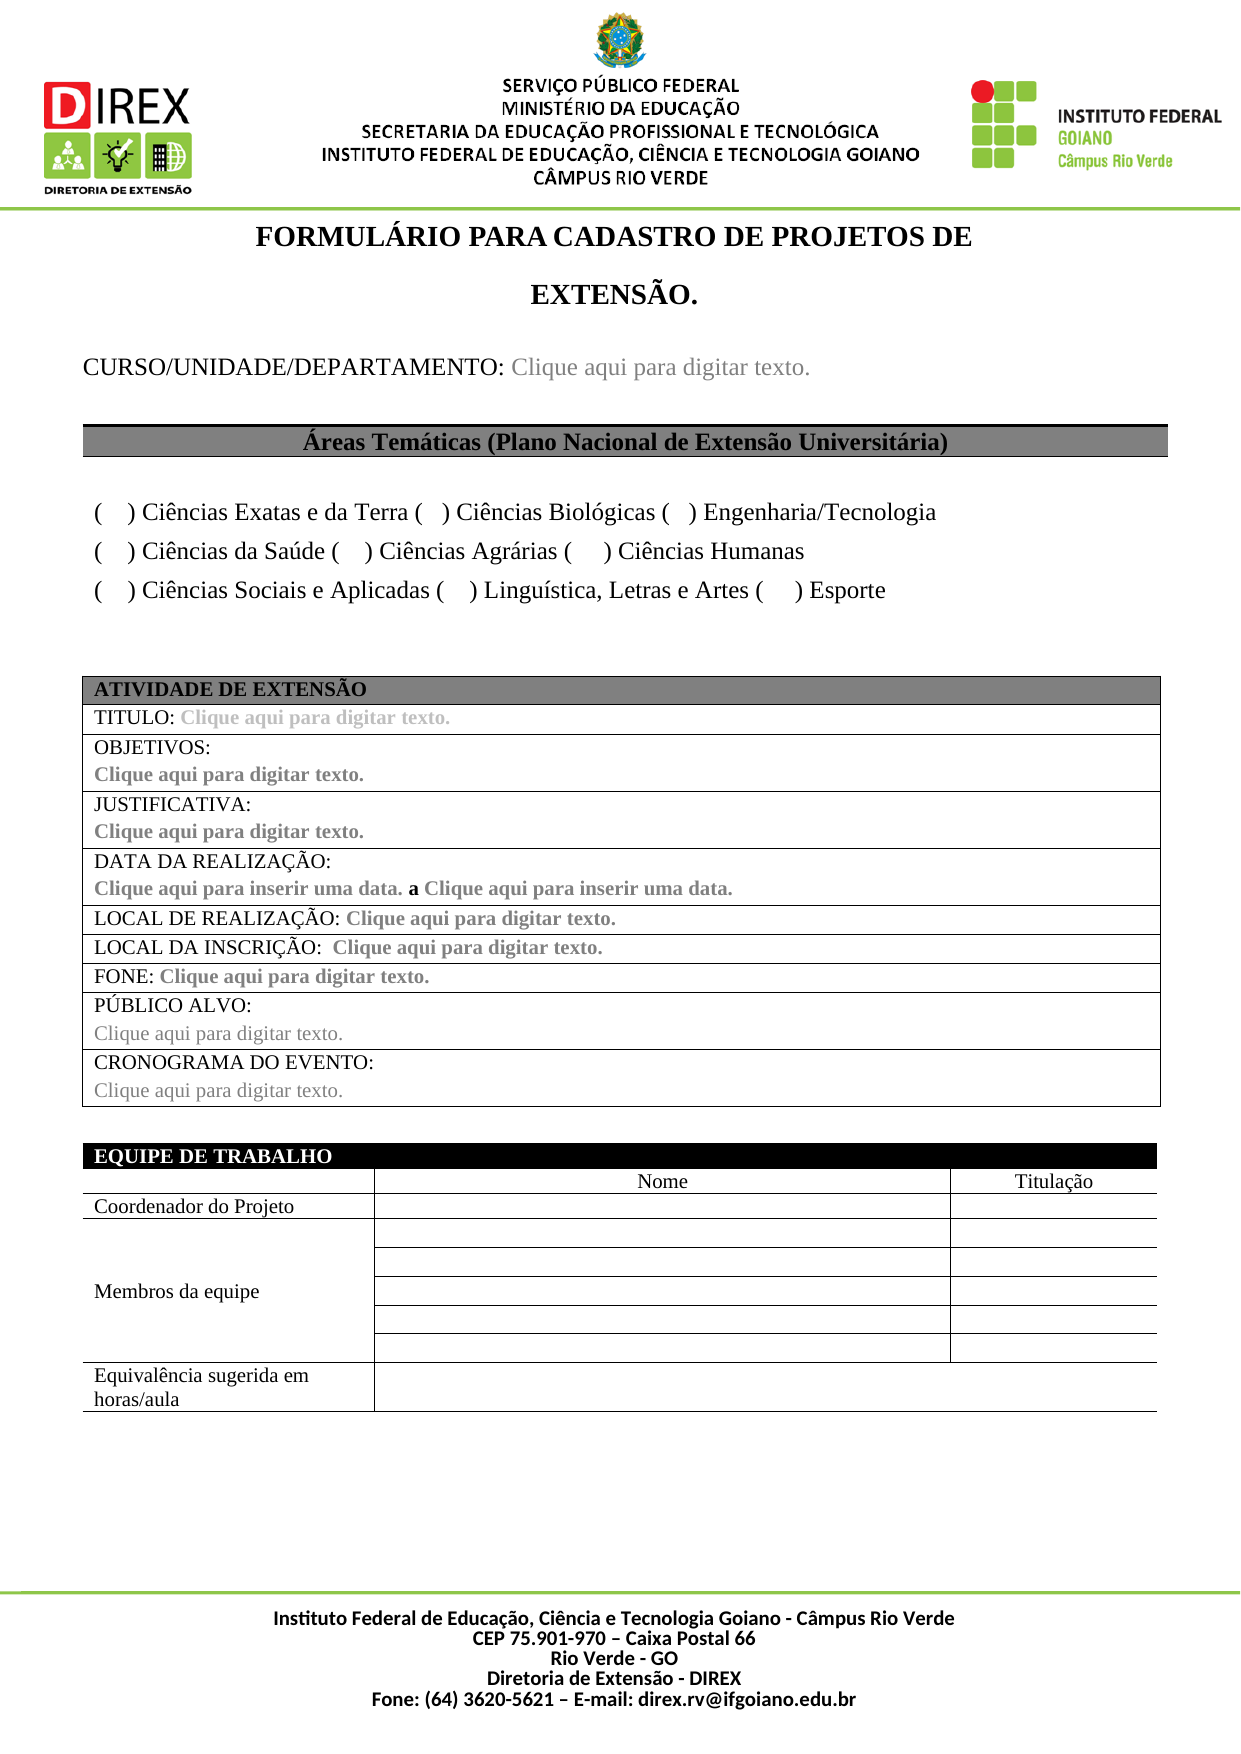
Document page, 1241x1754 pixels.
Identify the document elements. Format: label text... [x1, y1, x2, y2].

table_cell TITULO: Clique aqui para digitar texto. [83, 705, 1160, 734]
text FORMULÁRIO PARA CADASTRO DE PROJETOS DE [83, 219, 1146, 252]
text CURSO/UNIDADE/DEPARTAMENTO: Clique aqui para digitar texto. [83, 352, 1146, 381]
table_cell Nome [375, 1169, 950, 1193]
table_cell Equivalência sugerida em horas/aula [83, 1363, 374, 1411]
table_cell [375, 1363, 1157, 1411]
table_cell [83, 1169, 374, 1193]
table_cell PÚBLICO ALVO: Clique aqui para digitar texto. [83, 993, 1160, 1049]
table_cell Titulação [951, 1169, 1157, 1193]
table_cell OBJETIVOS: Clique aqui para digitar texto. [83, 735, 1160, 791]
text EXTENSÃO. [83, 277, 1146, 311]
table_cell JUSTIFICATIVA: Clique aqui para digitar texto. [83, 792, 1160, 848]
table_cell [951, 1277, 1157, 1304]
table_header EQUIPE DE TRABALHO [83, 1144, 1157, 1168]
table_cell LOCAL DE REALIZAÇÃO: Clique aqui para digitar texto. [83, 906, 1160, 934]
table_cell ( ) Ciências Exatas e da Terra ( ) Ciências Biológicas ( ) Engenharia/Tecnologia ( ) Ciências da Saúde ( ) Ciências Agrárias ( ) Ciências Humanas ( ) Ciências Sociais e Aplicadas ( ) Linguística, Letras e Artes ( ) Esporte [83, 457, 1168, 647]
table_cell Coordenador do Projeto [83, 1194, 374, 1218]
table_header ATIVIDADE DE EXTENSÃO [83, 677, 1160, 704]
table_cell [375, 1306, 950, 1333]
table_cell Membros da equipe [83, 1219, 374, 1362]
table_cell [951, 1334, 1157, 1362]
table_cell [375, 1334, 950, 1362]
table_cell [375, 1219, 950, 1247]
table_cell [951, 1306, 1157, 1333]
table_header Áreas Temáticas (Plano Nacional de Extensão Universitária) [83, 427, 1168, 456]
table_cell DATA DA REALIZAÇÃO: Clique aqui para inserir uma data. a Clique aqui para inserir uma data. [83, 849, 1160, 904]
table_cell CRONOGRAMA DO EVENTO: Clique aqui para digitar texto. [83, 1050, 1160, 1106]
table_cell [375, 1248, 950, 1276]
table_cell [375, 1277, 950, 1304]
table_cell [375, 1194, 950, 1218]
table_cell LOCAL DA INSCRIÇÃO: Clique aqui para digitar texto. [83, 935, 1160, 963]
table_cell [951, 1194, 1157, 1218]
table_cell [951, 1219, 1157, 1247]
table_cell [951, 1248, 1157, 1276]
table_cell FONE: Clique aqui para digitar texto. [83, 964, 1160, 992]
